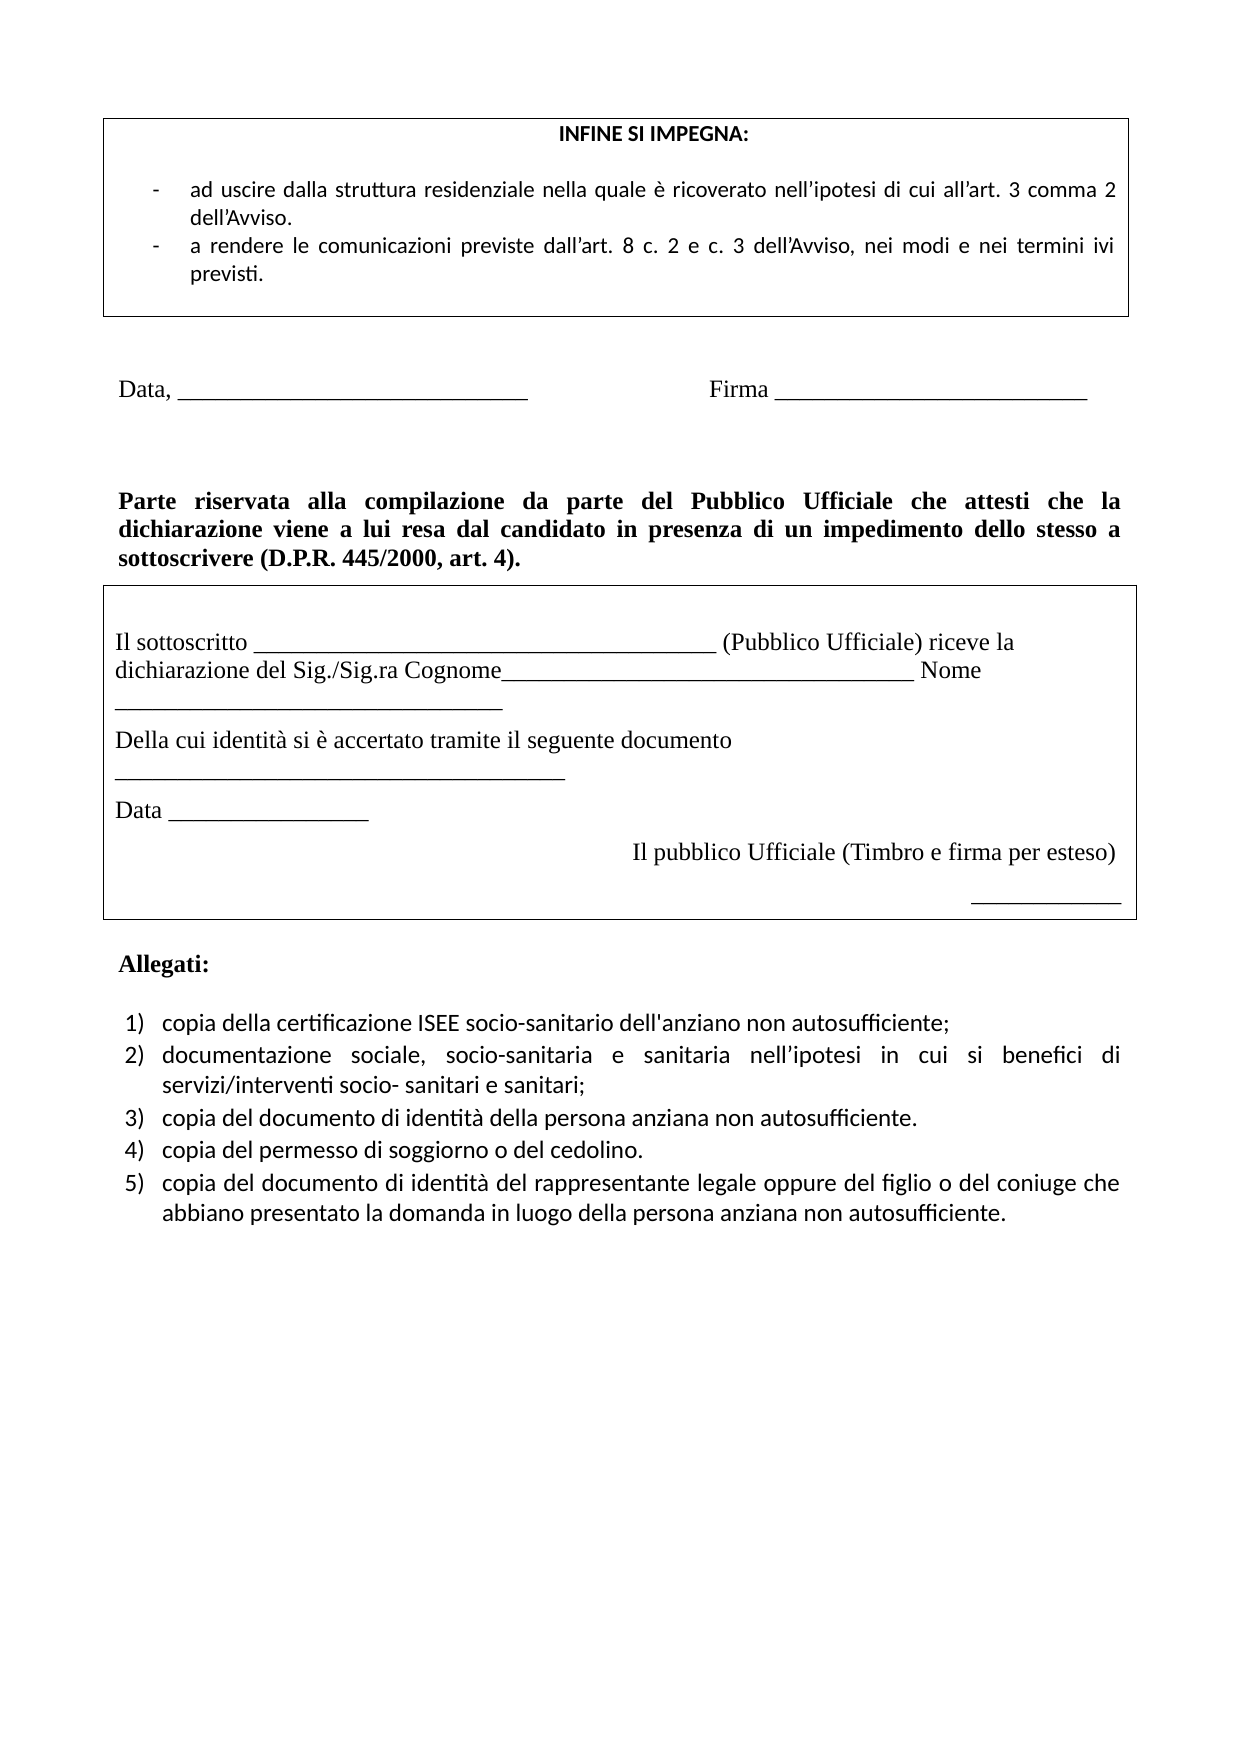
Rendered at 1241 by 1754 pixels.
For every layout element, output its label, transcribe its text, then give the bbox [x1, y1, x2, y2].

text Data, ____________________________ Firma _________________________ [118, 374, 1122, 403]
list copia del documento di identità del rappresentante legale oppure del figlio o del coniuge che abbiano presentato la domanda in luogo della persona anziana non autosufficiente. [124, 1167, 1122, 1228]
list copia della certificazione ISEE socio-sanitario dell'anziano non autosufficiente; [124, 1007, 1122, 1037]
list documentazione sociale, socio-sanitaria e sanitaria nell’ipotesi in cui si benefici di servizi/interventi socio- sanitari e sanitari; [124, 1039, 1122, 1100]
table_header INFINE SI IMPEGNA: ad uscire dalla struttura residenziale nella quale è ricoverato nell’ipotesi di cui all’art. 3 comma 2 dell’Avviso. a rendere le comunicazioni previste dall’art. 8 c. 2 e c. 3 dell’Avviso, nei modi e nei termini ivi previsti. [104, 119, 1128, 316]
list copia del permesso di soggiorno o del cedolino. [124, 1134, 1122, 1165]
list copia del documento di identità della persona anziana non autosufficiente. [124, 1102, 1122, 1132]
text Parte riservata alla compilazione da parte del Pubblico Ufficiale che attesti che la dichiarazione viene a lui resa dal candidato in presenza di un impedimento dello stesso a sottoscrivere (D.P.R. 445/2000, art. 4). [118, 486, 1122, 572]
table_header Il sottoscritto _____________________________________ (Pubblico Ufficiale) riceve la dichiarazione del Sig./Sig.ra Cognome_________________________________ Nome _______________________________ Della cui identità si è accertato tramite il seguente documento ____________________________________ Data ________________ Il pubblico Ufficiale (Timbro e firma per esteso) ____________ [104, 586, 1136, 919]
text Allegati: [118, 949, 1122, 978]
